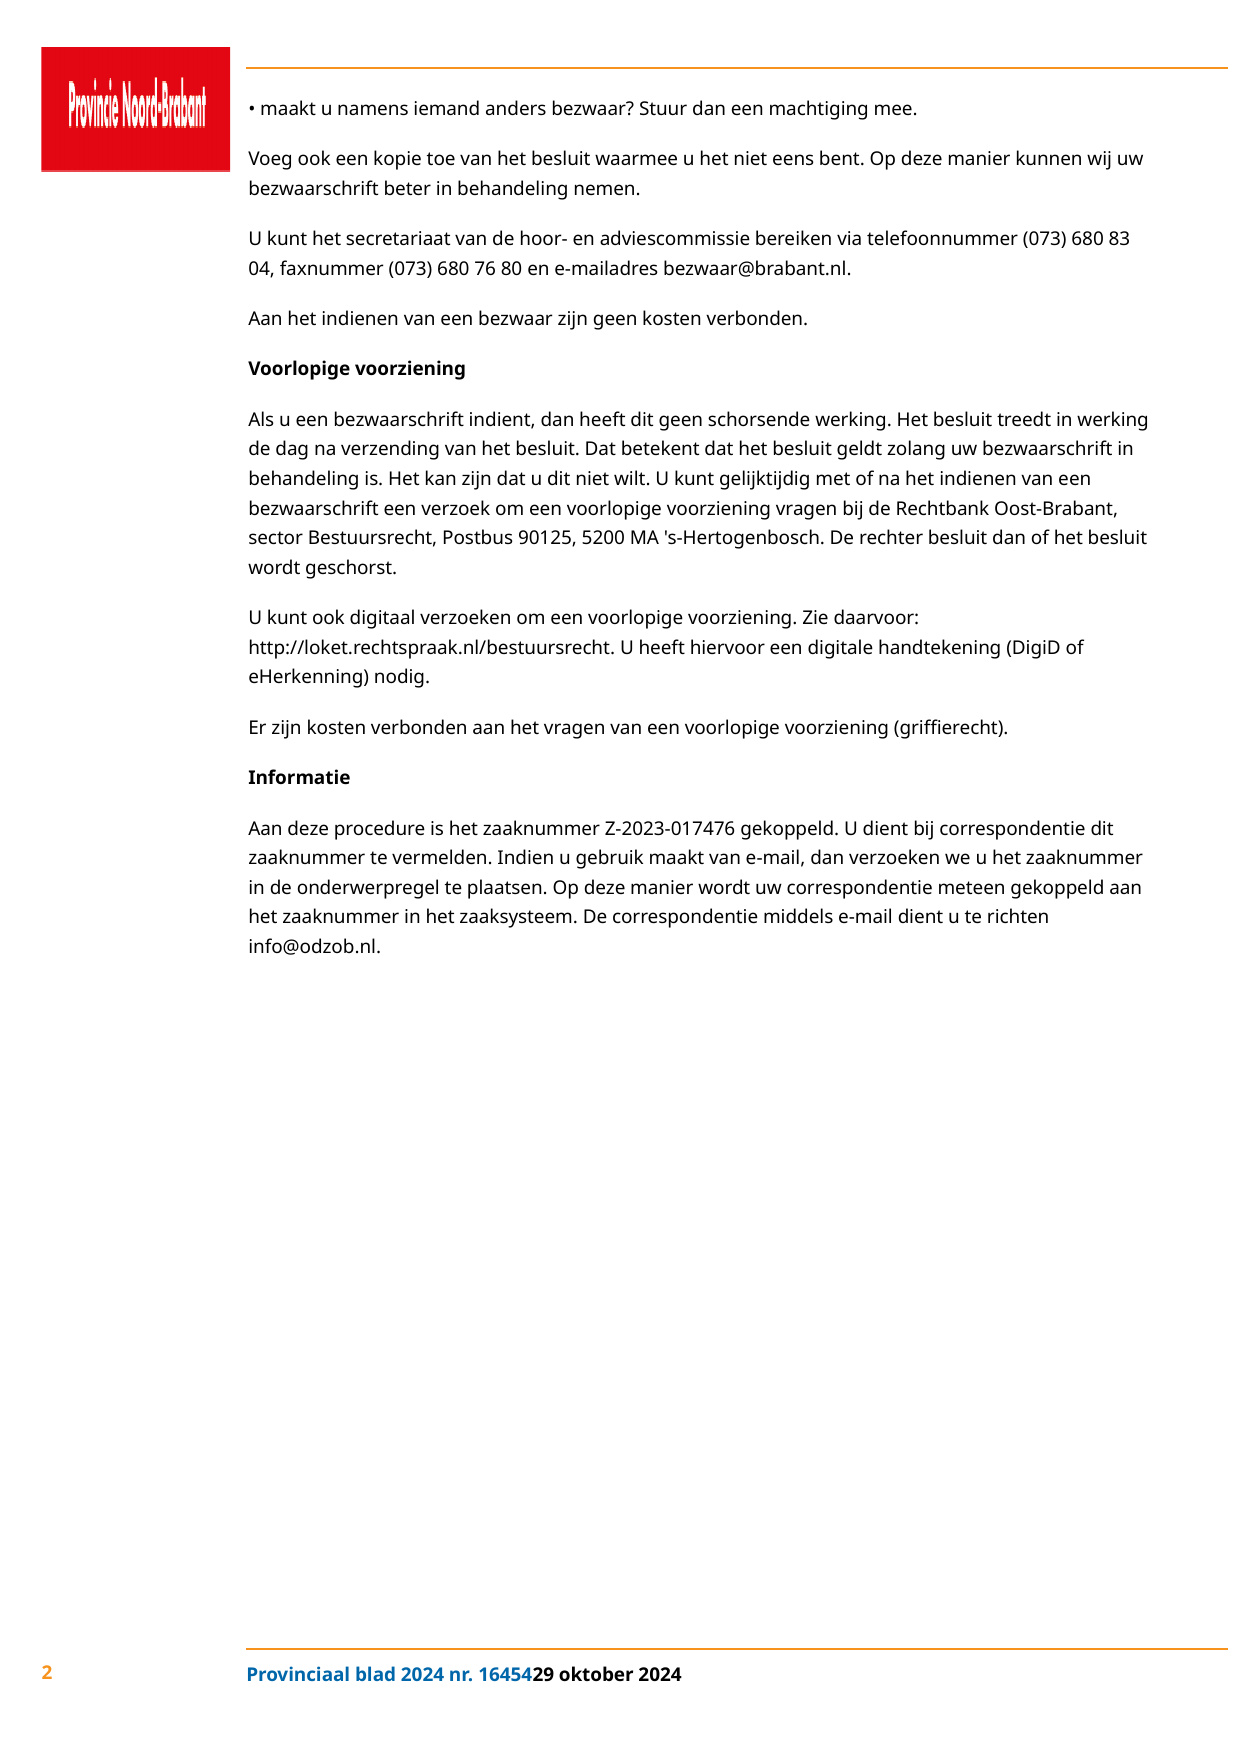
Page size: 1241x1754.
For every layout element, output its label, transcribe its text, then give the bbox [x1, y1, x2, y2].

text Voorlopige voorziening [248, 356, 1152, 381]
picture [41, 47, 231, 172]
text U kunt het secretariaat van de hoor- en adviescommissie bereiken via telefoonnummer (073) 680 83 04, faxnummer (073) 680 76 80 en e-mailadres bezwaar@brabant.nl. [248, 225, 1152, 281]
text • maakt u namens iemand anders bezwaar? Stuur dan een machtiging mee. [248, 95, 1152, 121]
text U kunt ook digitaal verzoeken om een voorlopige voorziening. Zie daarvoor: http://loket.rechtspraak.nl/bestuursrecht. U heeft hiervoor een digitale handtekening (DigiD of eHerkenning) nodig. [248, 604, 1152, 689]
text Voeg ook een kopie toe van het besluit waarmee u het niet eens bent. Op deze manier kunnen wij uw bezwaarschrift beter in behandeling nemen. [248, 145, 1152, 201]
text Informatie [248, 764, 1152, 790]
text Aan deze procedure is het zaaknummer Z-2023-017476 gekoppeld. U dient bij correspondentie dit zaaknummer te vermelden. Indien u gebruik maakt van e-mail, dan verzoeken we u het zaaknummer in de onderwerpregel te plaatsen. Op deze manier wordt uw correspondentie meteen gekoppeld aan het zaaknummer in het zaaksysteem. De correspondentie middels e-mail dient u te richten info@odzob.nl. [248, 815, 1152, 959]
text Aan het indienen van een bezwaar zijn geen kosten verbonden. [248, 305, 1152, 331]
text Er zijn kosten verbonden aan het vragen van een voorlopige voorziening (griffierecht). [248, 714, 1152, 740]
text Als u een bezwaarschrift indient, dan heeft dit geen schorsende werking. Het besluit treedt in werking de dag na verzending van het besluit. Dat betekent dat het besluit geldt zolang uw bezwaarschrift in behandeling is. Het kan zijn dat u dit niet wilt. U kunt gelijktijdig met of na het indienen van een bezwaarschrift een verzoek om een voorlopige voorziening vragen bij de Rechtbank Oost-Brabant, sector Bestuursrecht, Postbus 90125, 5200 MA 's‑Hertogenbosch. De rechter besluit dan of het besluit wordt geschorst. [248, 406, 1152, 580]
